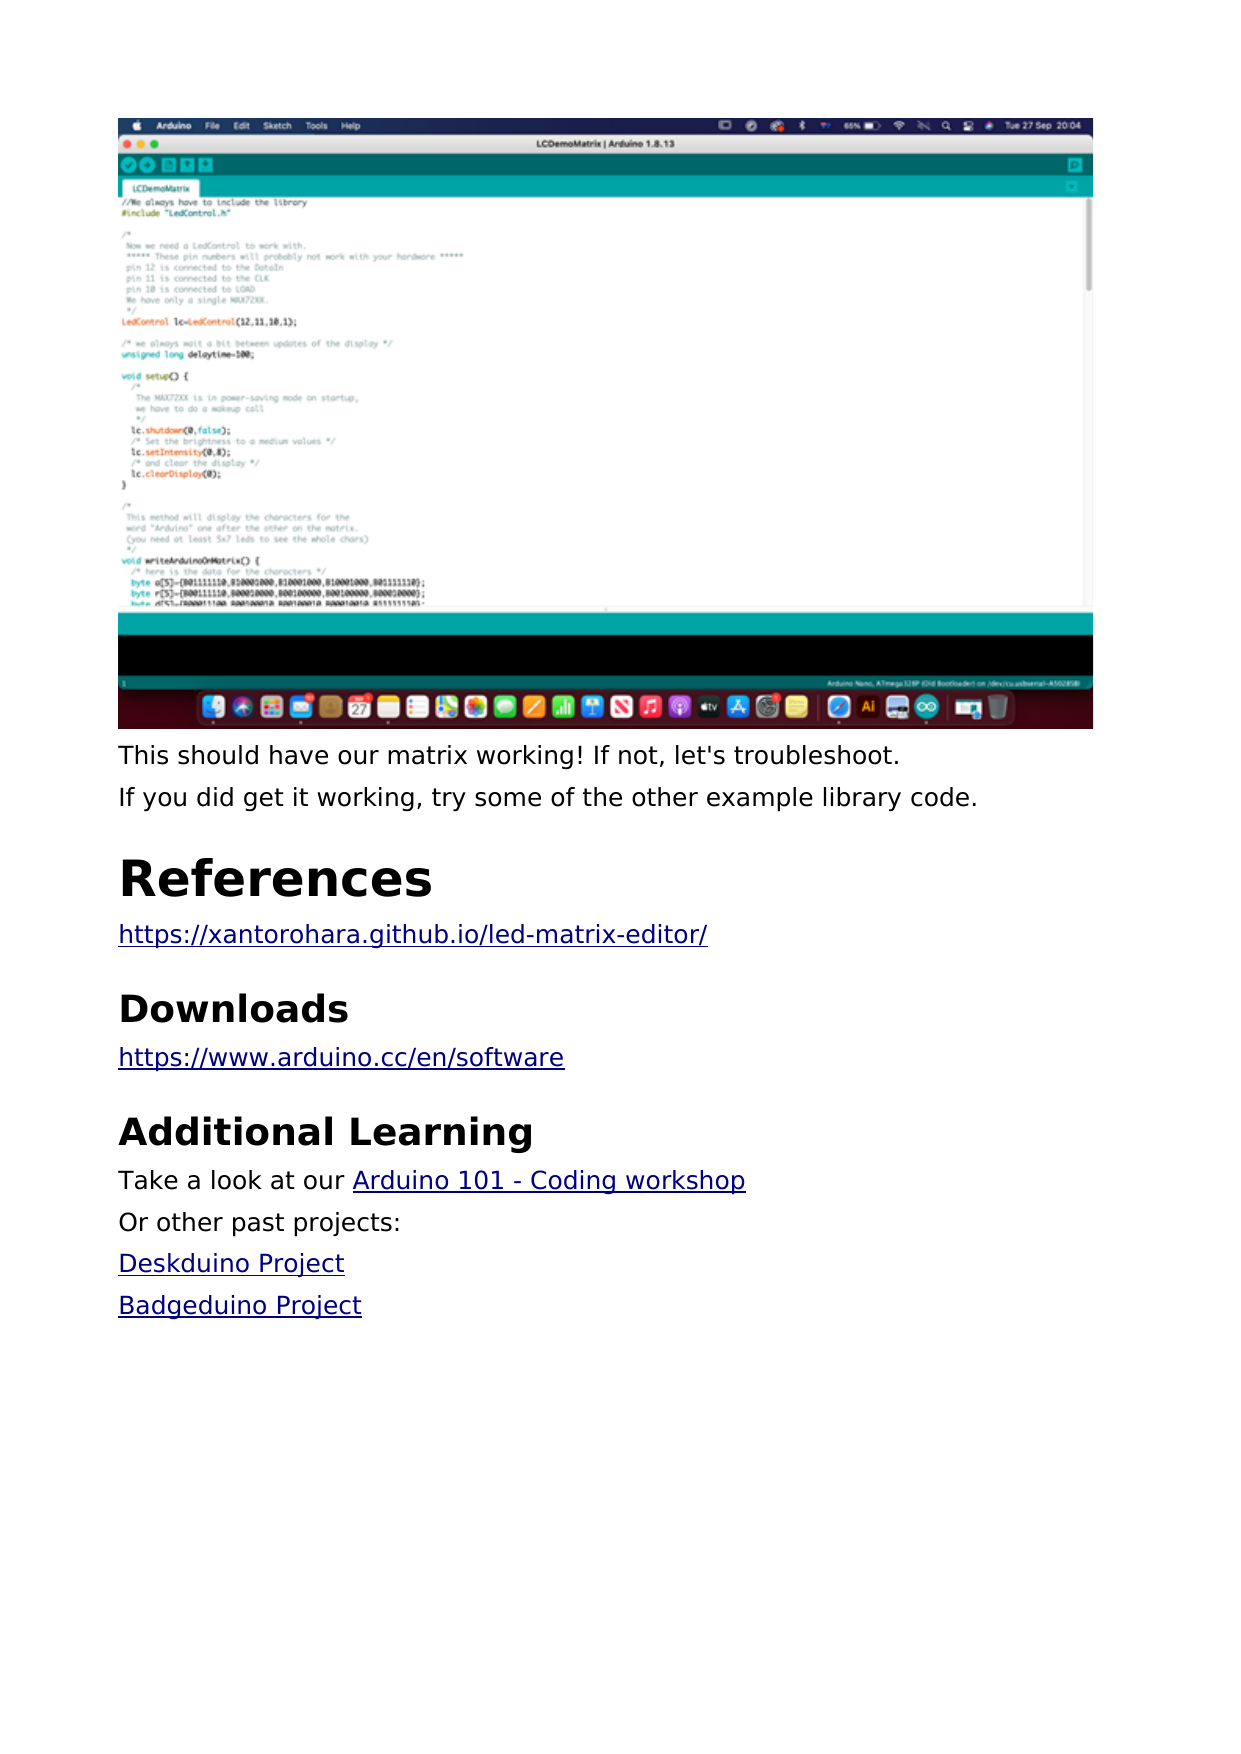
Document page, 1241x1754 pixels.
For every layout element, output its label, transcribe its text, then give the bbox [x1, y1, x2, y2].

text Badgeduino Project [118, 1291, 1122, 1320]
picture [118, 118, 1094, 729]
text Take a look at our Arduino 101 - Coding workshop [118, 1166, 1122, 1195]
text Or other past projects: [118, 1208, 1122, 1237]
text Deskduino Project [118, 1249, 1122, 1279]
subtitle References [118, 850, 1122, 908]
text https://www.arduino.cc/en/software [118, 1043, 1122, 1073]
subtitle Additional Learning [118, 1110, 1122, 1154]
text If you did get it working, try some of the other example library code. [118, 783, 1122, 812]
text This should have our matrix working! If not, let's troubleshoot. [118, 742, 1122, 771]
text https://xantorohara.github.io/led-matrix-editor/ [118, 921, 1122, 950]
subtitle Downloads [118, 987, 1122, 1031]
